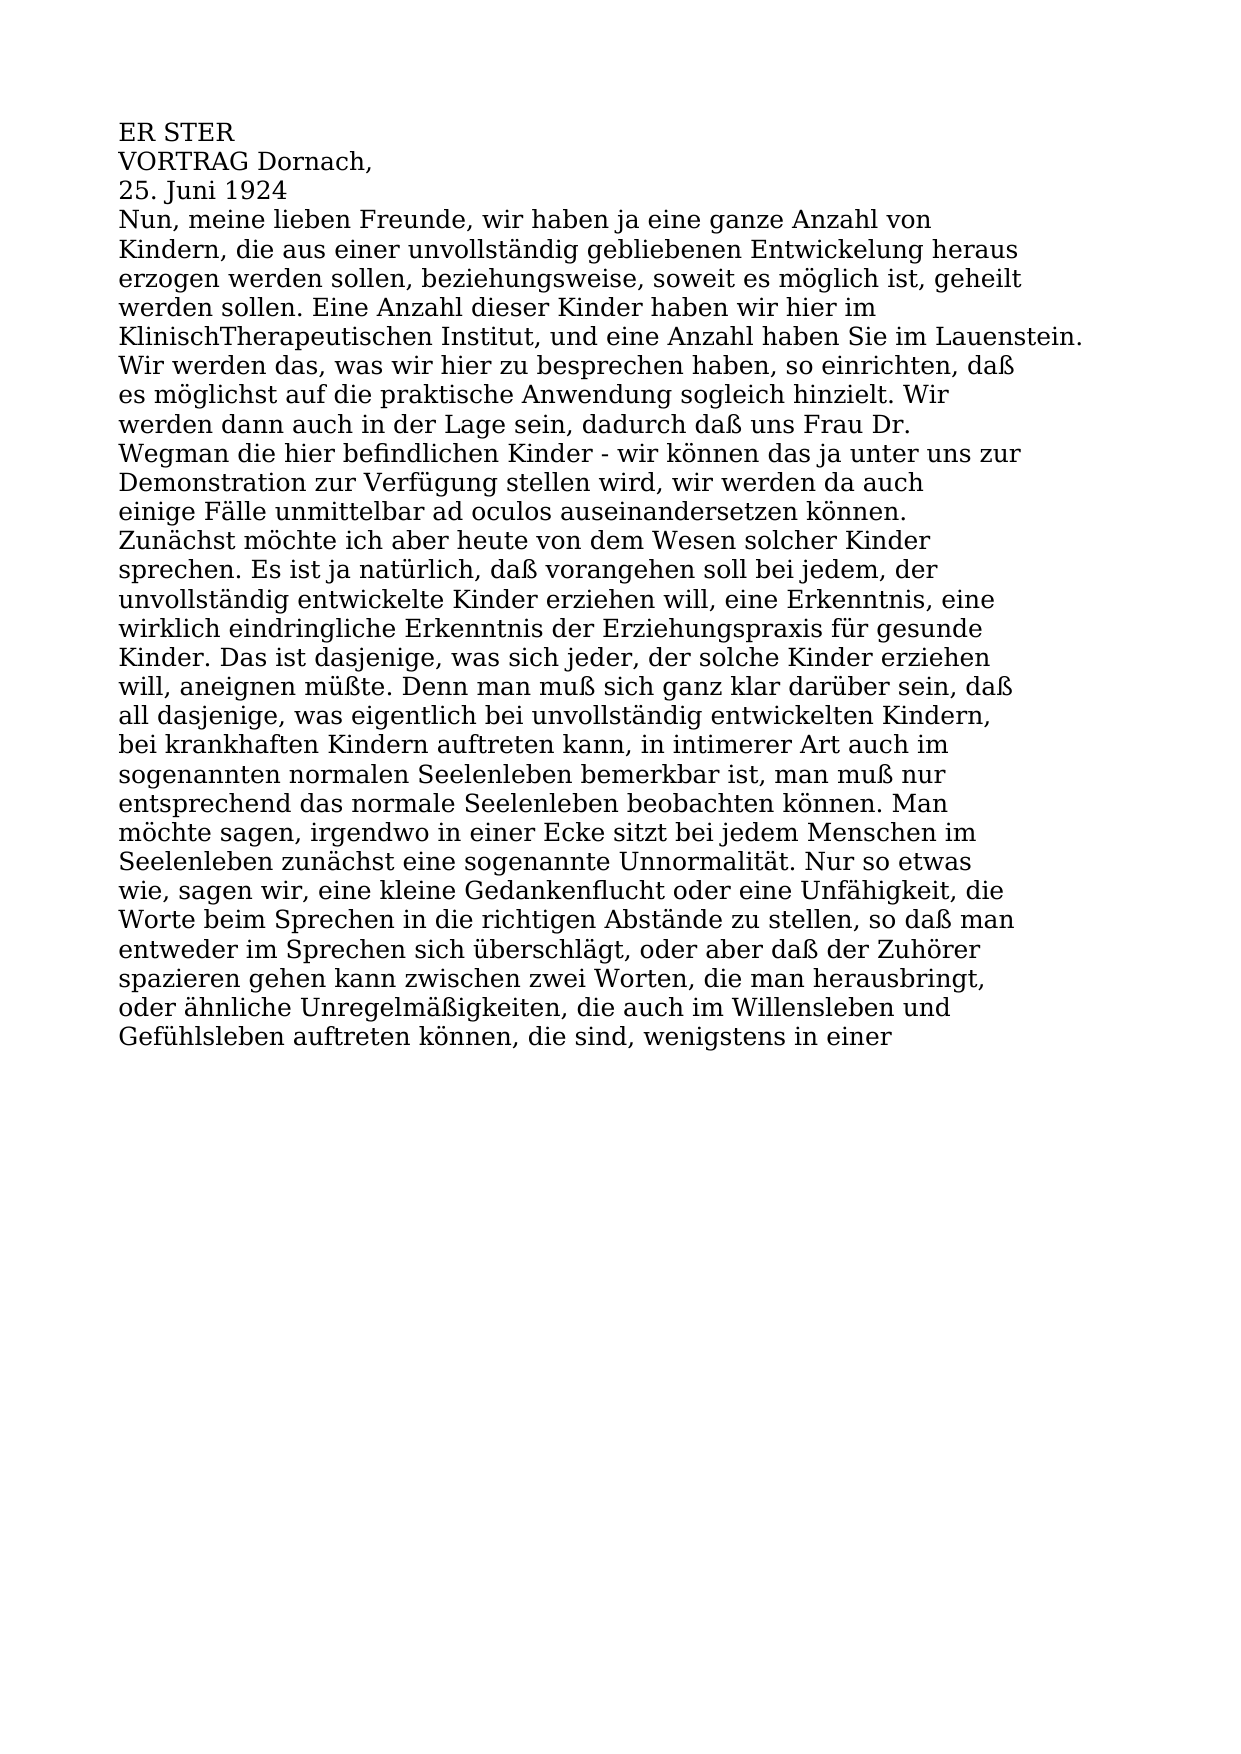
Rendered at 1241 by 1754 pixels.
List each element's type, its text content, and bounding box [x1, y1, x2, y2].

text entweder im Sprechen sich überschlägt, oder aber daß der Zuhörer [118, 935, 1122, 964]
text es möglichst auf die praktische Anwendung sogleich hinzielt. Wir [118, 381, 1122, 410]
text entsprechend das normale Seelenleben beobachten können. Man [118, 789, 1122, 818]
text wirklich eindringliche Erkenntnis der Erziehungspraxis für gesunde [118, 614, 1122, 643]
text Nun, meine lieben Freunde, wir haben ja eine ganze Anzahl von [118, 206, 1122, 235]
text Zunächst möchte ich aber heute von dem Wesen solcher Kinder [118, 526, 1122, 556]
text erzogen werden sollen, beziehungsweise, soweit es möglich ist, geheilt [118, 264, 1122, 293]
text oder ähnliche Unregelmäßigkeiten, die auch im Willensleben und [118, 993, 1122, 1022]
text will, aneignen müßte. Denn man muß sich ganz klar darüber sein, daß [118, 672, 1122, 701]
text werden sollen. Eine Anzahl dieser Kinder haben wir hier im KlinischTherapeutischen Institut, und eine Anzahl haben Sie im Lauenstein. [118, 293, 1122, 351]
text ER STER [118, 118, 1122, 147]
text einige Fälle unmittelbar ad oculos auseinandersetzen können. [118, 497, 1122, 526]
text möchte sagen, irgendwo in einer Ecke sitzt bei jedem Menschen im [118, 818, 1122, 847]
text VORTRAG Dornach, [118, 147, 1122, 176]
text all dasjenige, was eigentlich bei unvollständig entwickelten Kindern, [118, 701, 1122, 731]
text bei krankhaften Kindern auftreten kann, in intimerer Art auch im [118, 731, 1122, 760]
text Worte beim Sprechen in die richtigen Abstände zu stellen, so daß man [118, 906, 1122, 935]
text Kindern, die aus einer unvollständig gebliebenen Entwickelung heraus [118, 235, 1122, 264]
text 25. Juni 1924 [118, 176, 1122, 206]
text Wir werden das, was wir hier zu besprechen haben, so einrichten, daß [118, 351, 1122, 381]
text Wegman die hier befindlichen Kinder - wir können das ja unter uns zur Demonstration zur Verfügung stellen wird, wir werden da auch [118, 439, 1122, 497]
text Kinder. Das ist dasjenige, was sich jeder, der solche Kinder erziehen [118, 643, 1122, 672]
text wie, sagen wir, eine kleine Gedankenflucht oder eine Unfähigkeit, die [118, 876, 1122, 906]
text spazieren gehen kann zwischen zwei Worten, die man herausbringt, [118, 964, 1122, 993]
text Gefühlsleben auftreten können, die sind, wenigstens in einer [118, 1022, 1122, 1051]
text sprechen. Es ist ja natürlich, daß vorangehen soll bei jedem, der [118, 556, 1122, 585]
text Seelenleben zunächst eine sogenannte Unnormalität. Nur so etwas [118, 847, 1122, 876]
text unvollständig entwickelte Kinder erziehen will, eine Erkenntnis, eine [118, 585, 1122, 614]
text werden dann auch in der Lage sein, dadurch daß uns Frau Dr. [118, 410, 1122, 439]
text sogenannten normalen Seelenleben bemerkbar ist, man muß nur [118, 760, 1122, 789]
